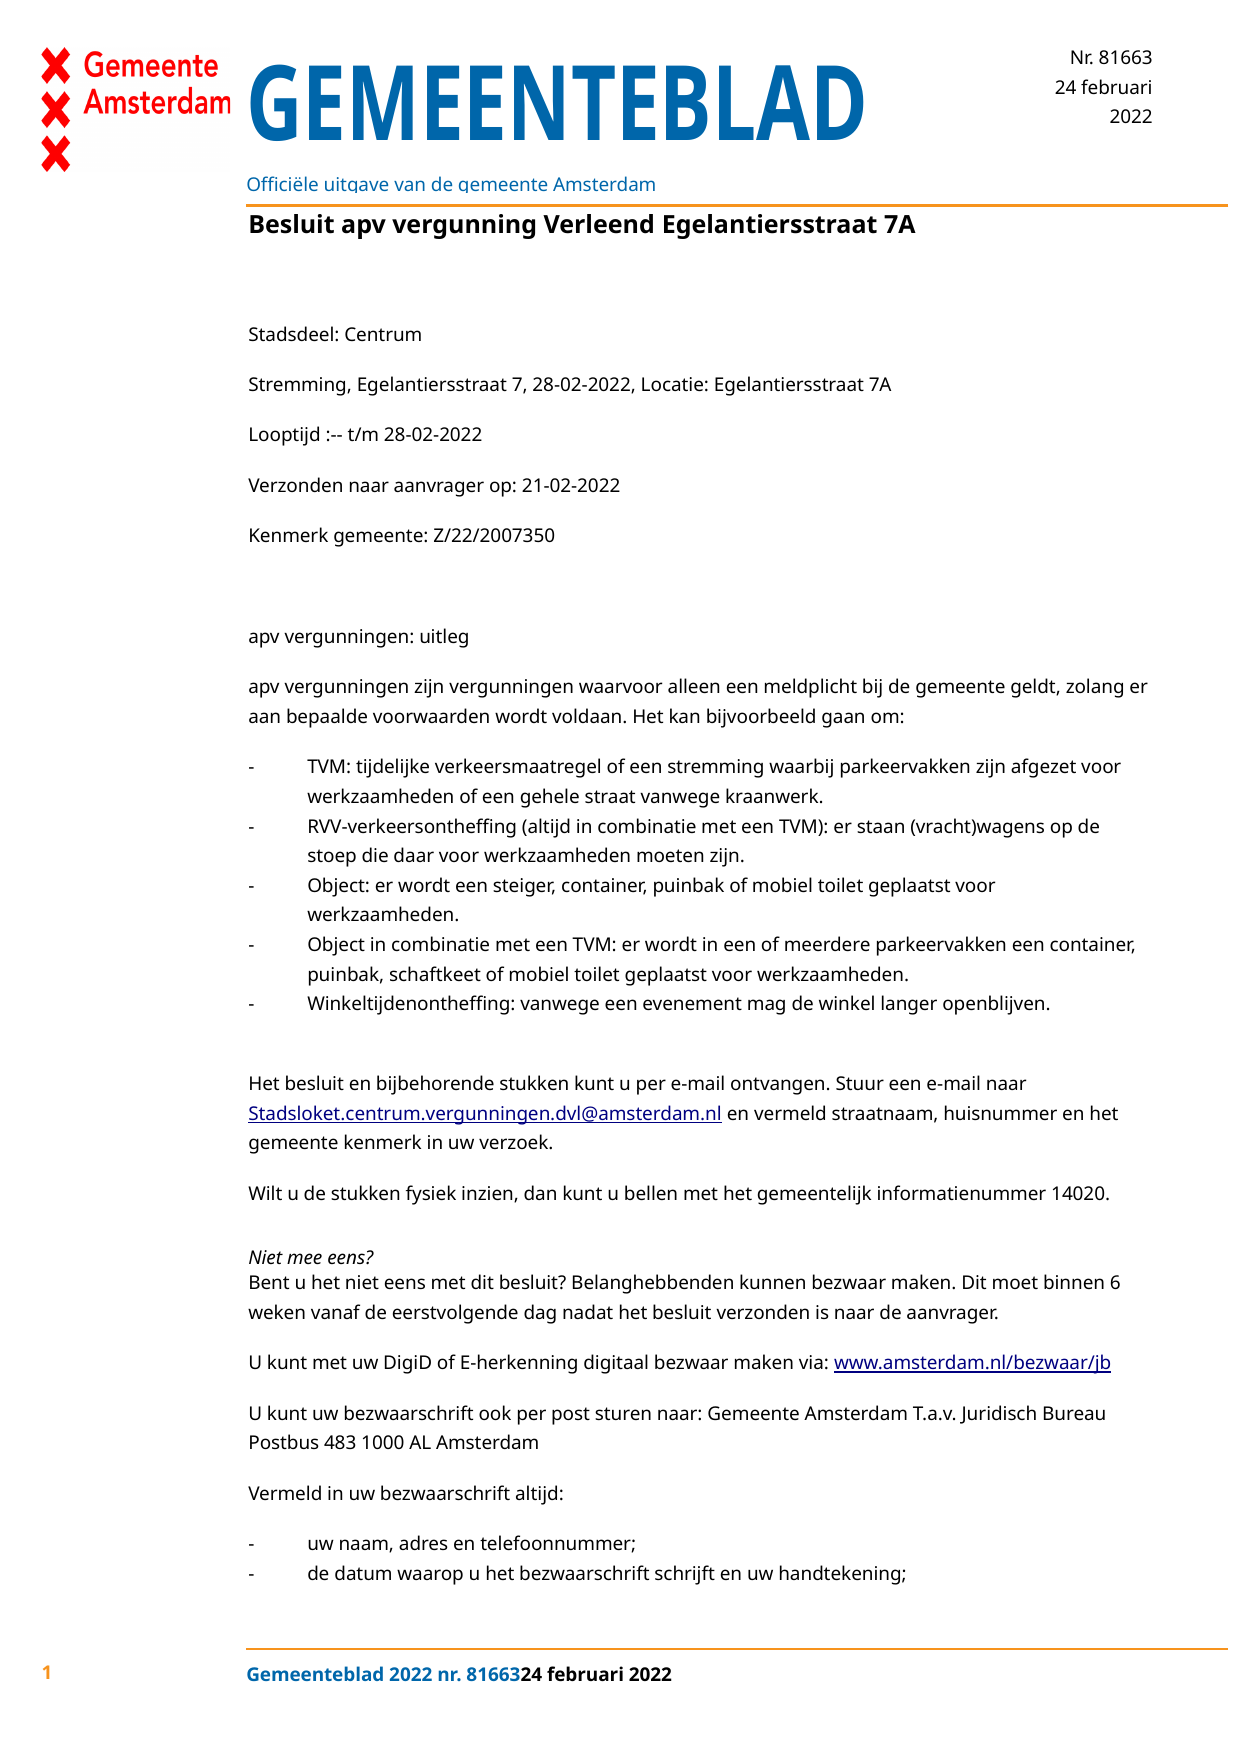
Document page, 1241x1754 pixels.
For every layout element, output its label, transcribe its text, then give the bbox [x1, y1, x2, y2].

list RVV-verkeersontheffing (altijd in combinatie met een TVM): er staan (vracht)wagens op de stoep die daar voor werkzaamheden moeten zijn. [248, 813, 1152, 868]
list Object in combinatie met een TVM: er wordt in een of meerdere parkeervakken een container, puinbak, schaftkeet of mobiel toilet geplaatst voor werkzaamheden. [248, 931, 1152, 986]
text U kunt uw bezwaarschrift ook per post sturen naar: Gemeente Amsterdam T.a.v. Juridisch Bureau Postbus 483 1000 AL Amsterdam [248, 1400, 1152, 1455]
list uw naam, adres en telefoonnummer; [248, 1530, 1152, 1556]
list TVM: tijdelijke verkeersmaatregel of een stremming waarbij parkeervakken zijn afgezet voor werkzaamheden of een gehele straat vanwege kraanwerk. [248, 754, 1152, 809]
text Wilt u de stukken fysiek inzien, dan kunt u bellen met het gemeentelijk informatienummer 14020. [248, 1180, 1152, 1206]
text Bent u het niet eens met dit besluit? Belanghebbenden kunnen bezwaar maken. Dit moet binnen 6 weken vanaf de eerstvolgende dag nadat het besluit verzonden is naar de aanvrager. [248, 1269, 1152, 1325]
text Looptijd :-- t/m 28-02-2022 [248, 422, 1152, 447]
text Het besluit en bijbehorende stukken kunt u per e-mail ontvangen. Stuur een e-mail naar Stadsloket.centrum.vergunningen.dvl@amsterdam.nl en vermeld straatnaam, huisnummer en het gemeente kenmerk in uw verzoek. [248, 1070, 1152, 1155]
list Object: er wordt een steiger, container, puinbak of mobiel toilet geplaatst voor werkzaamheden. [248, 872, 1152, 927]
text apv vergunningen: uitleg [248, 623, 1152, 649]
list de datum waarop u het bezwaarschrift schrijft en uw handtekening; [248, 1560, 1152, 1586]
text Vermeld in uw bezwaarschrift altijd: [248, 1480, 1152, 1506]
text apv vergunningen zijn vergunningen waarvoor alleen een meldplicht bij de gemeente geldt, zolang er aan bepaalde voorwaarden wordt voldaan. Het kan bijvoorbeeld gaan om: [248, 674, 1152, 729]
text Niet mee eens? [248, 1244, 1152, 1269]
text Kenmerk gemeente: Z/22/2007350 [248, 522, 1152, 548]
list Winkeltijdenontheffing: vanwege een evenement mag de winkel langer openblijven. [248, 990, 1152, 1016]
text U kunt met uw DigiD of E-herkenning digitaal bezwaar maken via: www.amsterdam.nl/bezwaar/jb [248, 1349, 1152, 1375]
picture [41, 47, 231, 172]
text Besluit apv vergunning Verleend Egelantiersstraat 7A [248, 207, 1152, 241]
text Stadsdeel: Centrum [248, 321, 1152, 346]
text Stremming, Egelantiersstraat 7, 28-02-2022, Locatie: Egelantiersstraat 7A [248, 371, 1152, 397]
text Verzonden naar aanvrager op: 21-02-2022 [248, 472, 1152, 498]
